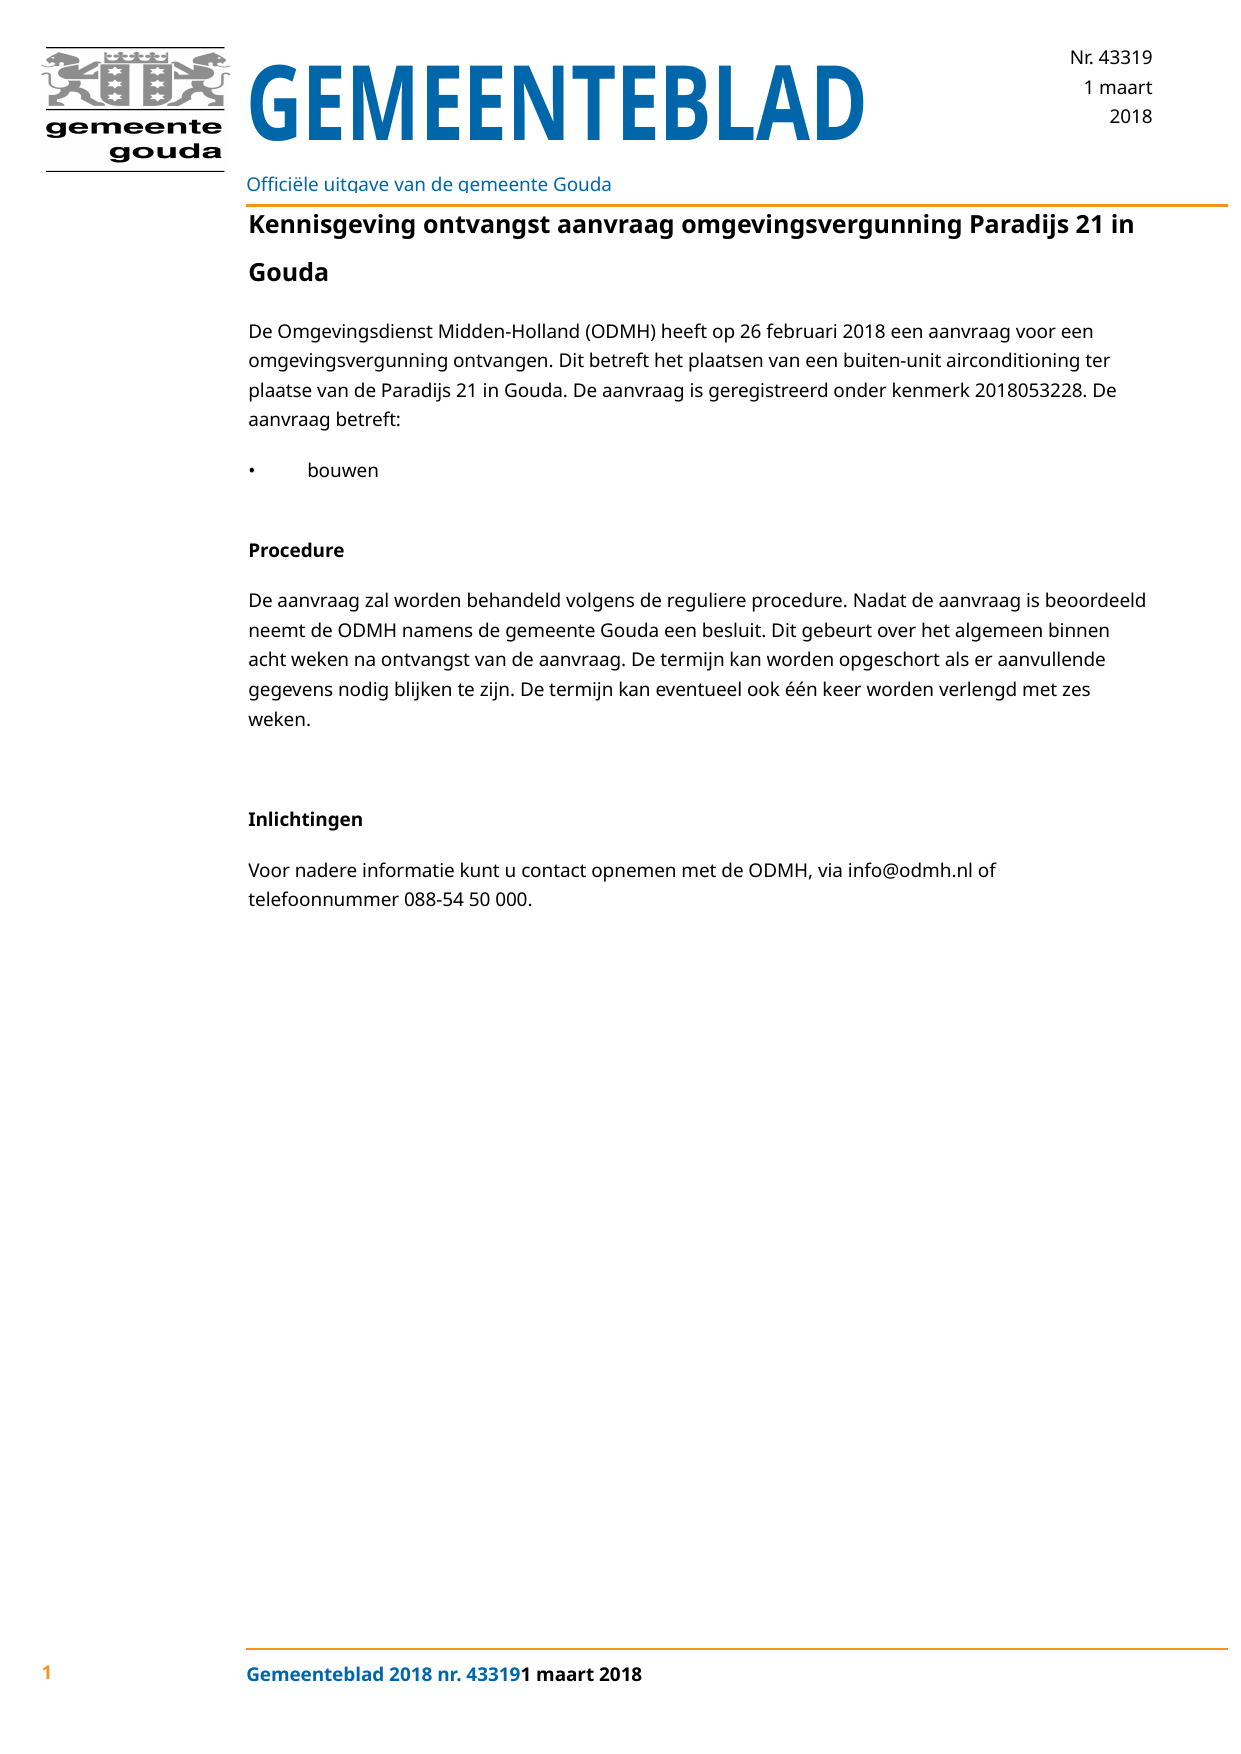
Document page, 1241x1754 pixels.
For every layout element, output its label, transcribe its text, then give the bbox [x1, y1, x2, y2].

text Kennisgeving ontvangst aanvraag omgevingsvergunning Paradijs 21 in Gouda [248, 207, 1152, 288]
text Procedure [248, 537, 1152, 563]
text De Omgevingsdienst Midden-Holland (ODMH) heeft op 26 februari 2018 een aanvraag voor een omgevingsvergunning ontvangen. Dit betreft het plaatsen van een buiten-unit airconditioning ter plaatse van de Paradijs 21 in Gouda. De aanvraag is geregistreerd onder kenmerk 2018053228. De aanvraag betreft: [248, 318, 1152, 432]
text De aanvraag zal worden behandeld volgens de reguliere procedure. Nadat de aanvraag is beoordeeld neemt de ODMH namens de gemeente Gouda een besluit. Dit gebeurt over het algemeen binnen acht weken na ontvangst van de aanvraag. De termijn kan worden opgeschort als er aanvullende gegevens nodig blijken te zijn. De termijn kan eventueel ook één keer worden verlengd met zes weken. [248, 587, 1152, 732]
text Inlichtingen [248, 807, 1152, 832]
text Voor nadere informatie kunt u contact opnemen met de ODMH, via info@odmh.nl of telefoonnummer 088-54 50 000. [248, 857, 1152, 912]
picture [41, 47, 231, 172]
list bouwen [248, 457, 1152, 483]
